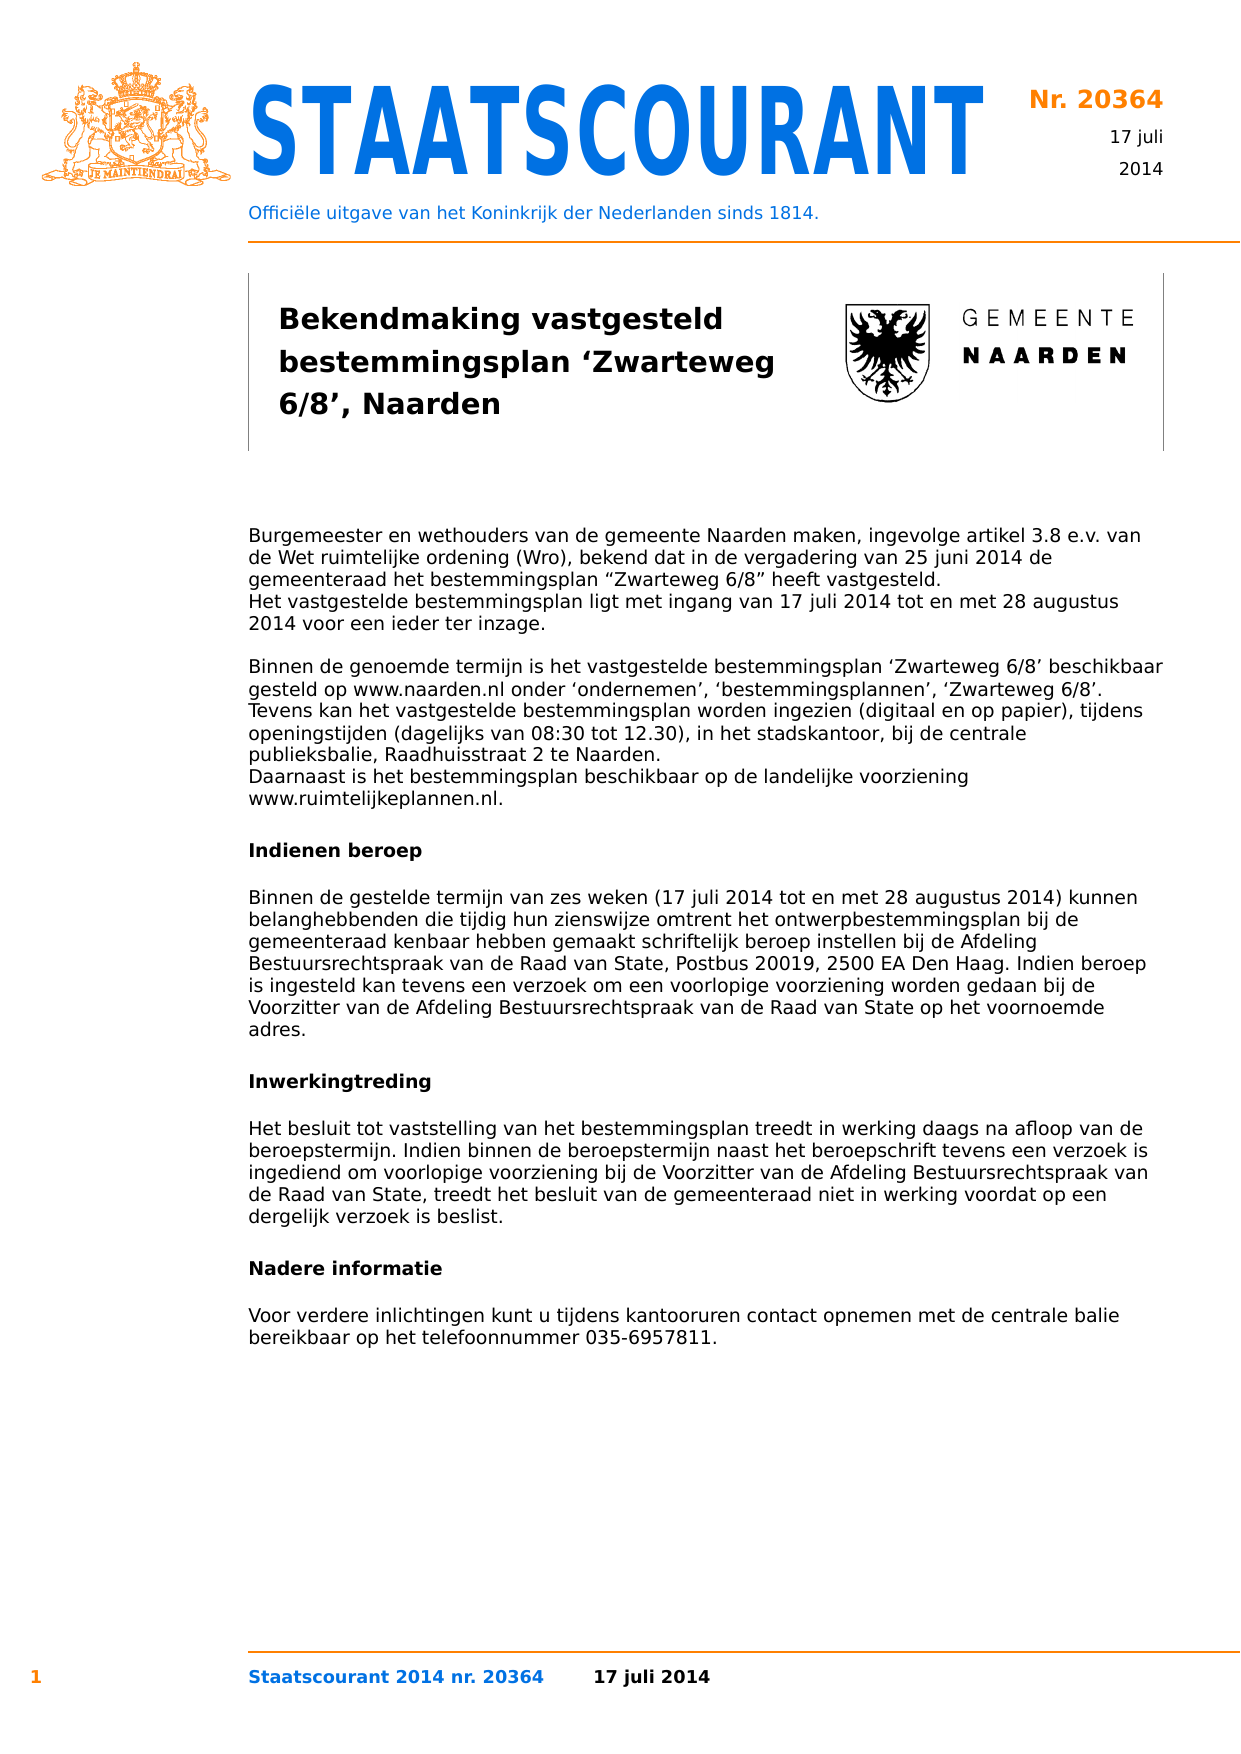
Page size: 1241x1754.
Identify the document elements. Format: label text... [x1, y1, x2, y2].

subtitle Bekendmaking vastgesteld bestemmingsplan ‘Zwarteweg 6/8’, Naarden [249, 273, 1163, 451]
subtitle Inwerkingtreding [248, 1071, 1163, 1093]
text Tevens kan het vastgestelde bestemmingsplan worden ingezien (digitaal en op papier), tijdens openingstijden (dagelijks van 08:30 tot 12.30), in het stadskantoor, bij de centrale publieksbalie, Raadhuisstraat 2 te Naarden. [248, 700, 1163, 766]
text Binnen de gestelde termijn van zes weken (17 juli 2014 tot en met 28 augustus 2014) kunnen belanghebbenden die tijdig hun zienswijze omtrent het ontwerpbestemmingsplan bij de gemeenteraad kenbaar hebben gemaakt schriftelijk beroep instellen bij de Afdeling Bestuursrechtspraak van de Raad van State, Postbus 20019, 2500 EA Den Haag. Indien beroep is ingesteld kan tevens een verzoek om een voorlopige voorziening worden gedaan bij de Voorzitter van de Afdeling Bestuursrechtspraak van de Raad van State op het voornoemde adres. [248, 887, 1163, 1041]
table_header STAATSCOURANT [248, 62, 998, 203]
table_cell 2014 [998, 153, 1240, 203]
text Het vastgestelde bestemmingsplan ligt met ingang van 17 juli 2014 tot en met 28 augustus 2014 voor een ieder ter inzage. [248, 591, 1163, 634]
text Het besluit tot vaststelling van het bestemmingsplan treedt in werking daags na afloop van de beroepstermijn. Indien binnen de beroepstermijn naast het beroepschrift tevens een verzoek is ingediend om voorlopige voorziening bij de Voorzitter van de Afdeling Bestuursrechtspraak van de Raad van State, treedt het besluit van de gemeenteraad niet in werking voordat op een dergelijk verzoek is beslist. [248, 1118, 1163, 1228]
text Burgemeester en wethouders van de gemeente Naarden maken, ingevolge artikel 3.8 e.v. van de Wet ruimtelijke ordening (Wro), bekend dat in de vergadering van 25 juni 2014 de gemeenteraad het bestemmingsplan “Zwarteweg 6/8” heeft vastgesteld. [248, 525, 1163, 591]
table_header Nr. 20364 [998, 62, 1240, 121]
text Daarnaast is het bestemmingsplan beschikbaar op de landelijke voorziening www.ruimtelijkeplannen.nl. [248, 766, 1163, 810]
table_header [25, 62, 248, 241]
subtitle Nadere informatie [248, 1258, 1163, 1280]
subtitle Indienen beroep [248, 840, 1163, 862]
text Voor verdere inlichtingen kunt u tijdens kantooruren contact opnemen met de centrale balie bereikbaar op het telefoonnummer 035-6957811. [248, 1305, 1163, 1349]
picture [844, 302, 1134, 403]
table_cell Officiële uitgave van het Koninkrijk der Nederlanden sinds 1814. [248, 203, 1240, 241]
table_cell 17 juli [998, 121, 1240, 153]
text Binnen de genoemde termijn is het vastgestelde bestemmingsplan ‘Zwarteweg 6/8’ beschikbaar gesteld op www.naarden.nl onder ‘ondernemen’, ‘bestemmingsplannen’, ‘Zwarteweg 6/8’. [248, 656, 1163, 700]
picture [41, 62, 231, 186]
